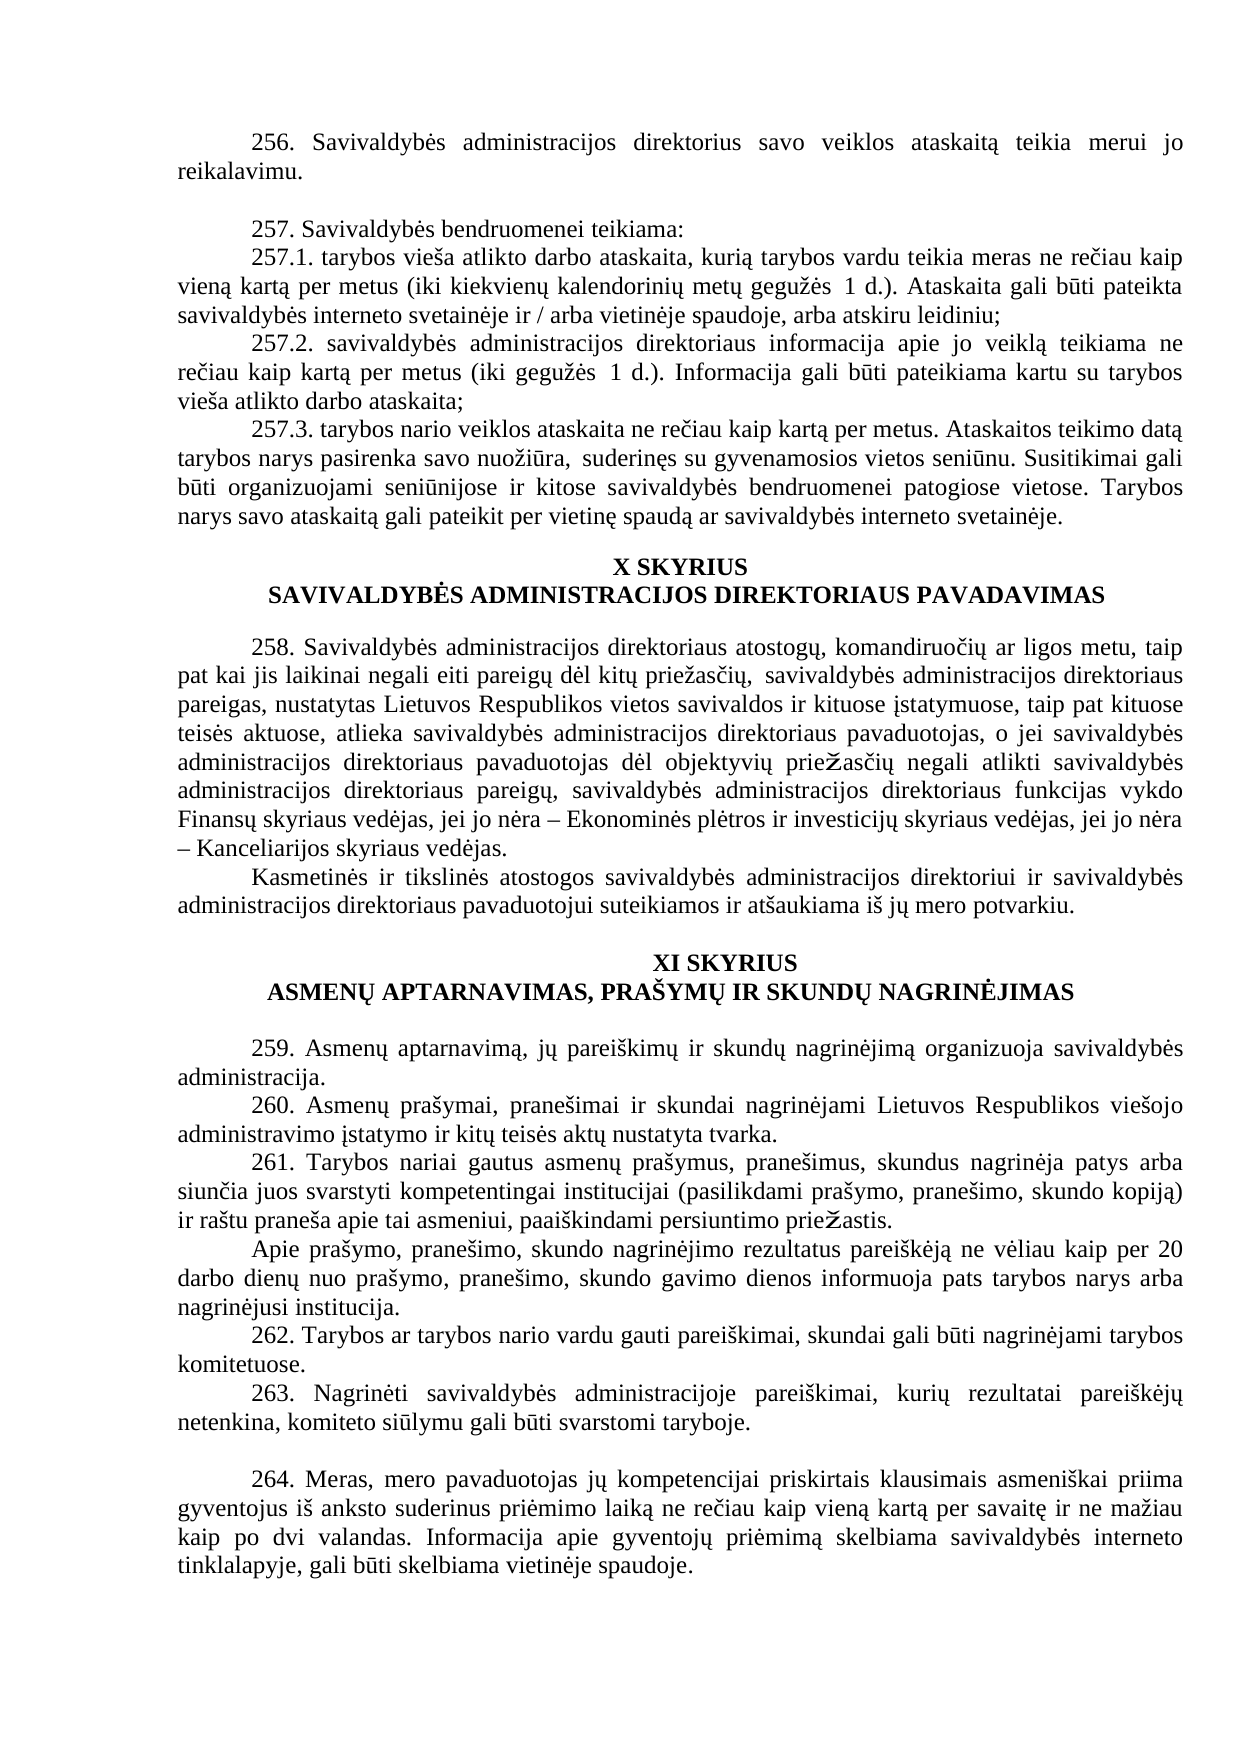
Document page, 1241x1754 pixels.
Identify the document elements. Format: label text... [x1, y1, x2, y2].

text 260. Asmenų prašymai, pranešimai ir skundai nagrinėjami Lietuvos Respublikos viešojo administravimo įstatymo ir kitų teisės aktų nustatyta tvarka. [177, 1090, 1183, 1148]
text 257.3. tarybos nario veiklos ataskaita ne rečiau kaip kartą per metus. Ataskaitos teikimo datą tarybos narys pasirenka savo nuožiūra, suderinęs su gyvenamosios vietos seniūnu. Susitikimai gali būti organizuojami seniūnijose ir kitose savivaldybės bendruomenei patogiose vietose. Tarybos narys savo ataskaitą gali pateikit per vietinę spaudą ar savivaldybės interneto svetainėje. [177, 415, 1183, 530]
text 261. Tarybos nariai gautus asmenų prašymus, pranešimus, skundus nagrinėja patys arba siunčia juos svarstyti kompetentingai institucijai (pasilikdami prašymo, pranešimo, skundo kopiją) ir raštu praneša apie tai asmeniui, paaiškindami persiuntimo priežastis. [177, 1148, 1183, 1234]
text Kasmetinės ir tikslinės atostogos savivaldybės administracijos direktoriui ir savivaldybės administracijos direktoriaus pavaduotojui suteikiamos ir atšaukiama iš jų mero potvarkiu. [177, 862, 1183, 919]
text X SKYRIUS [177, 555, 1183, 580]
text 257.1. tarybos vieša atlikto darbo ataskaita, kurią tarybos vardu teikia meras ne rečiau kaip vieną kartą per metus (iki kiekvienų kalendorinių metų gegužės 1 d.). Ataskaita gali būti pateikta savivaldybės interneto svetainėje ir / arba vietinėje spaudoje, arba atskiru leidiniu; [177, 242, 1183, 329]
text SAVIVALDYBĖS ADMINISTRACIJOS DIREKTORIAUS PAVADAVIMAS [262, 580, 1183, 609]
text 258. Savivaldybės administracijos direktoriaus atostogų, komandiruočių ar ligos metu, taip pat kai jis laikinai negali eiti pareigų dėl kitų priežasčių, savivaldybės administracijos direktoriaus pareigas, nustatytas Lietuvos Respublikos vietos savivaldos ir kituose įstatymuose, taip pat kituose teisės aktuose, atlieka savivaldybės administracijos direktoriaus pavaduotojas, o jei savivaldybės administracijos direktoriaus pavaduotojas dėl objektyvių priežasčių negali atlikti savivaldybės administracijos direktoriaus pareigų, savivaldybės administracijos direktoriaus funkcijas vykdo Finansų skyriaus vedėjas, jei jo nėra – Ekonominės plėtros ir investicijų skyriaus vedėjas, jei jo nėra – Kanceliarijos skyriaus vedėjas. [177, 632, 1183, 862]
text XI SKYRIUS [267, 948, 1183, 977]
text 256. Savivaldybės administracijos direktorius savo veiklos ataskaitą teikia merui jo reikalavimu. [177, 127, 1183, 185]
text 262. Tarybos ar tarybos nario vardu gauti pareiškimai, skundai gali būti nagrinėjami tarybos komitetuose. [177, 1320, 1183, 1378]
text 257. Savivaldybės bendruomenei teikiama: [177, 214, 1183, 242]
text 264. Meras, mero pavaduotojas jų kompetencijai priskirtais klausimais asmeniškai priima gyventojus iš anksto suderinus priėmimo laiką ne rečiau kaip vieną kartą per savaitę ir ne mažiau kaip po dvi valandas. Informacija apie gyventojų priėmimą skelbiama savivaldybės interneto tinklalapyje, gali būti skelbiama vietinėje spaudoje. [177, 1464, 1183, 1579]
text 257.2. savivaldybės administracijos direktoriaus informacija apie jo veiklą teikiama ne rečiau kaip kartą per metus (iki gegužės 1 d.). Informacija gali būti pateikiama kartu su tarybos vieša atlikto darbo ataskaita; [177, 329, 1183, 415]
text 263. Nagrinėti savivaldybės administracijoje pareiškimai, kurių rezultatai pareiškėjų netenkina, komiteto siūlymu gali būti svarstomi taryboje. [177, 1378, 1183, 1435]
text ASMENŲ APTARNAVIMAS, PRAŠYMŲ IR SKUNDŲ NAGRINĖJIMAS [267, 977, 1183, 1006]
text Apie prašymo, pranešimo, skundo nagrinėjimo rezultatus pareiškėją ne vėliau kaip per 20 darbo dienų nuo prašymo, pranešimo, skundo gavimo dienos informuoja pats tarybos narys arba nagrinėjusi institucija. [177, 1234, 1183, 1320]
text 259. Asmenų aptarnavimą, jų pareiškimų ir skundų nagrinėjimą organizuoja savivaldybės administracija. [177, 1033, 1183, 1090]
